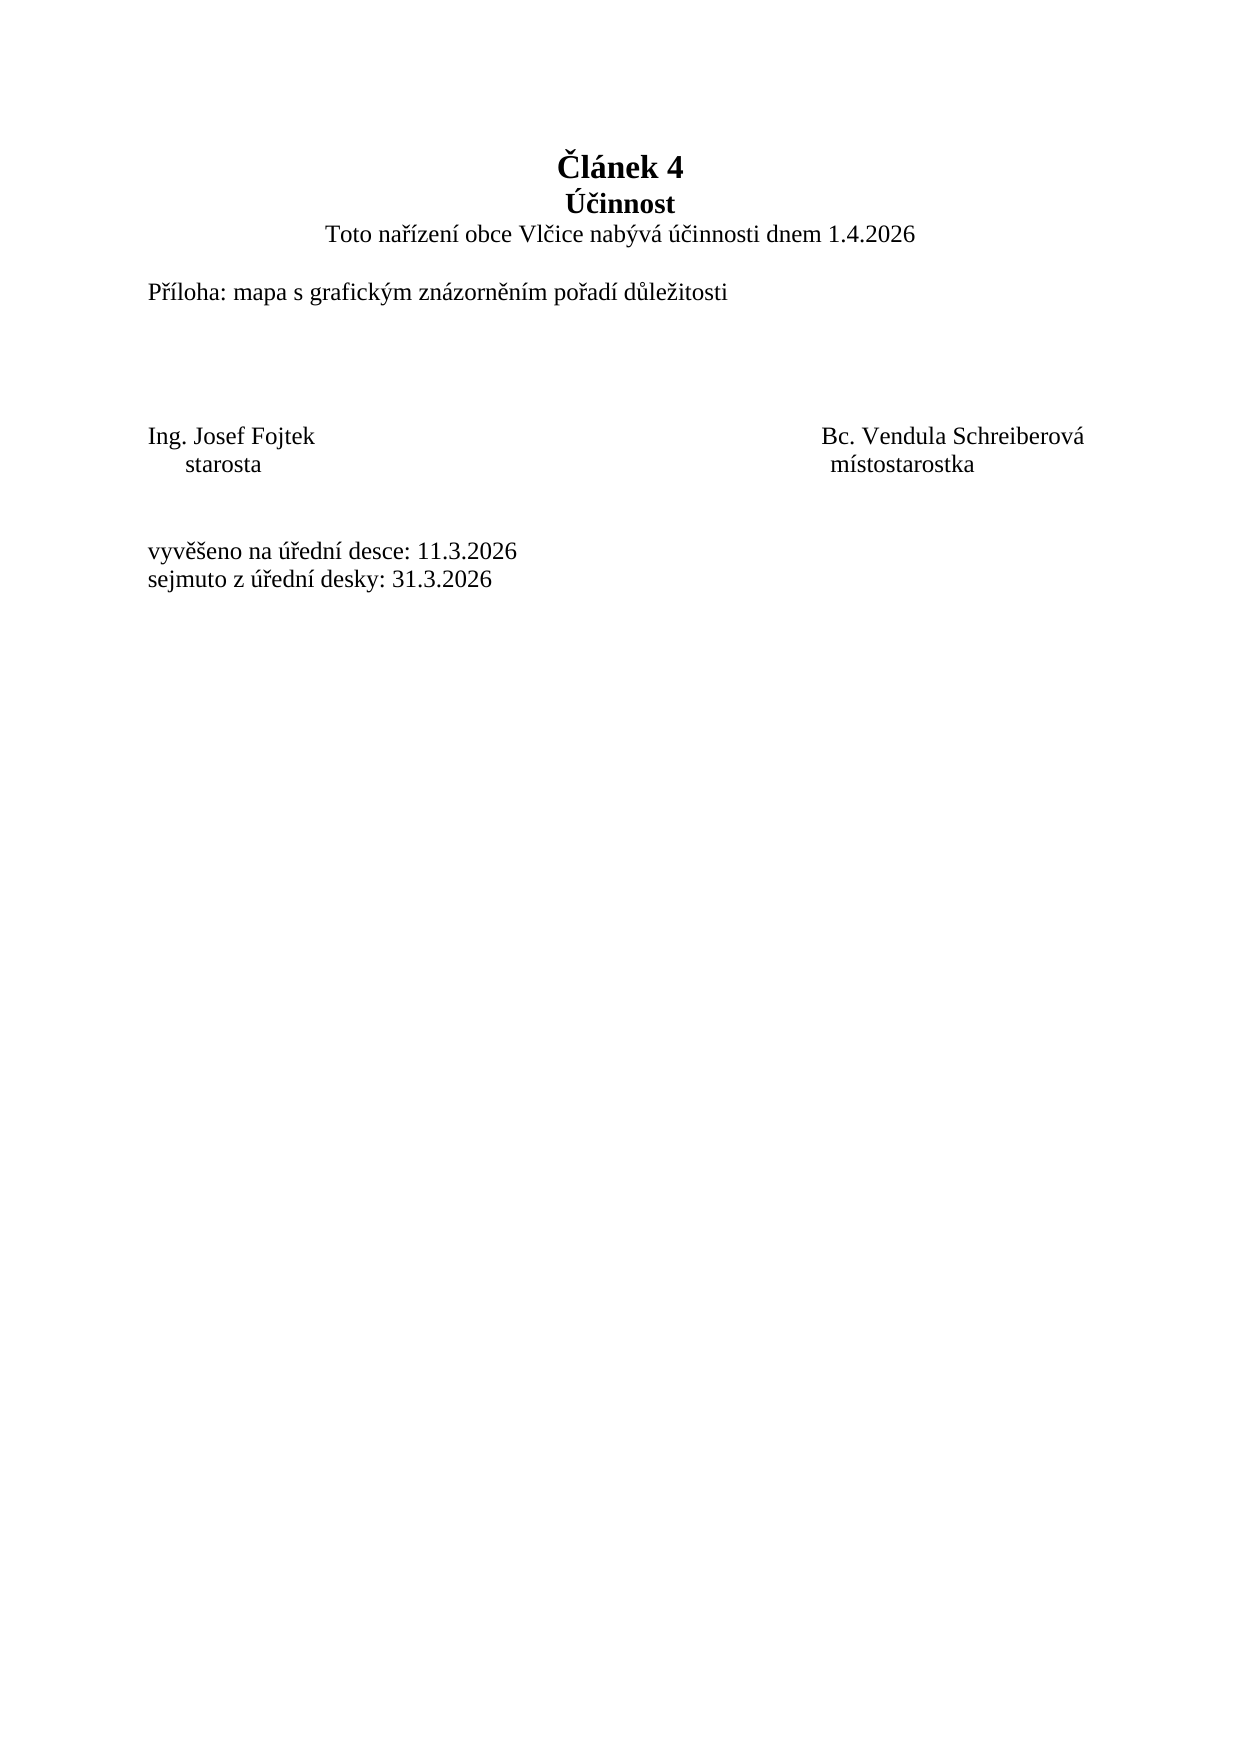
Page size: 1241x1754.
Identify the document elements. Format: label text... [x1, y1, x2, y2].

text Ing. Josef Fojtek Bc. Vendula Schreiberová [148, 421, 1093, 449]
text vyvěšeno na úřední desce: 11.3.2026 [148, 536, 1093, 564]
text sejmuto z úřední desky: 31.3.2026 [148, 564, 1093, 593]
text starosta místostarostka [148, 449, 1093, 478]
text Článek 4 [148, 148, 1093, 186]
text Účinnost [148, 186, 1093, 219]
text Toto nařízení obce Vlčice nabývá účinnosti dnem 1.4.2026 [148, 219, 1093, 248]
text Příloha: mapa s grafickým znázorněním pořadí důležitosti [148, 277, 1093, 306]
